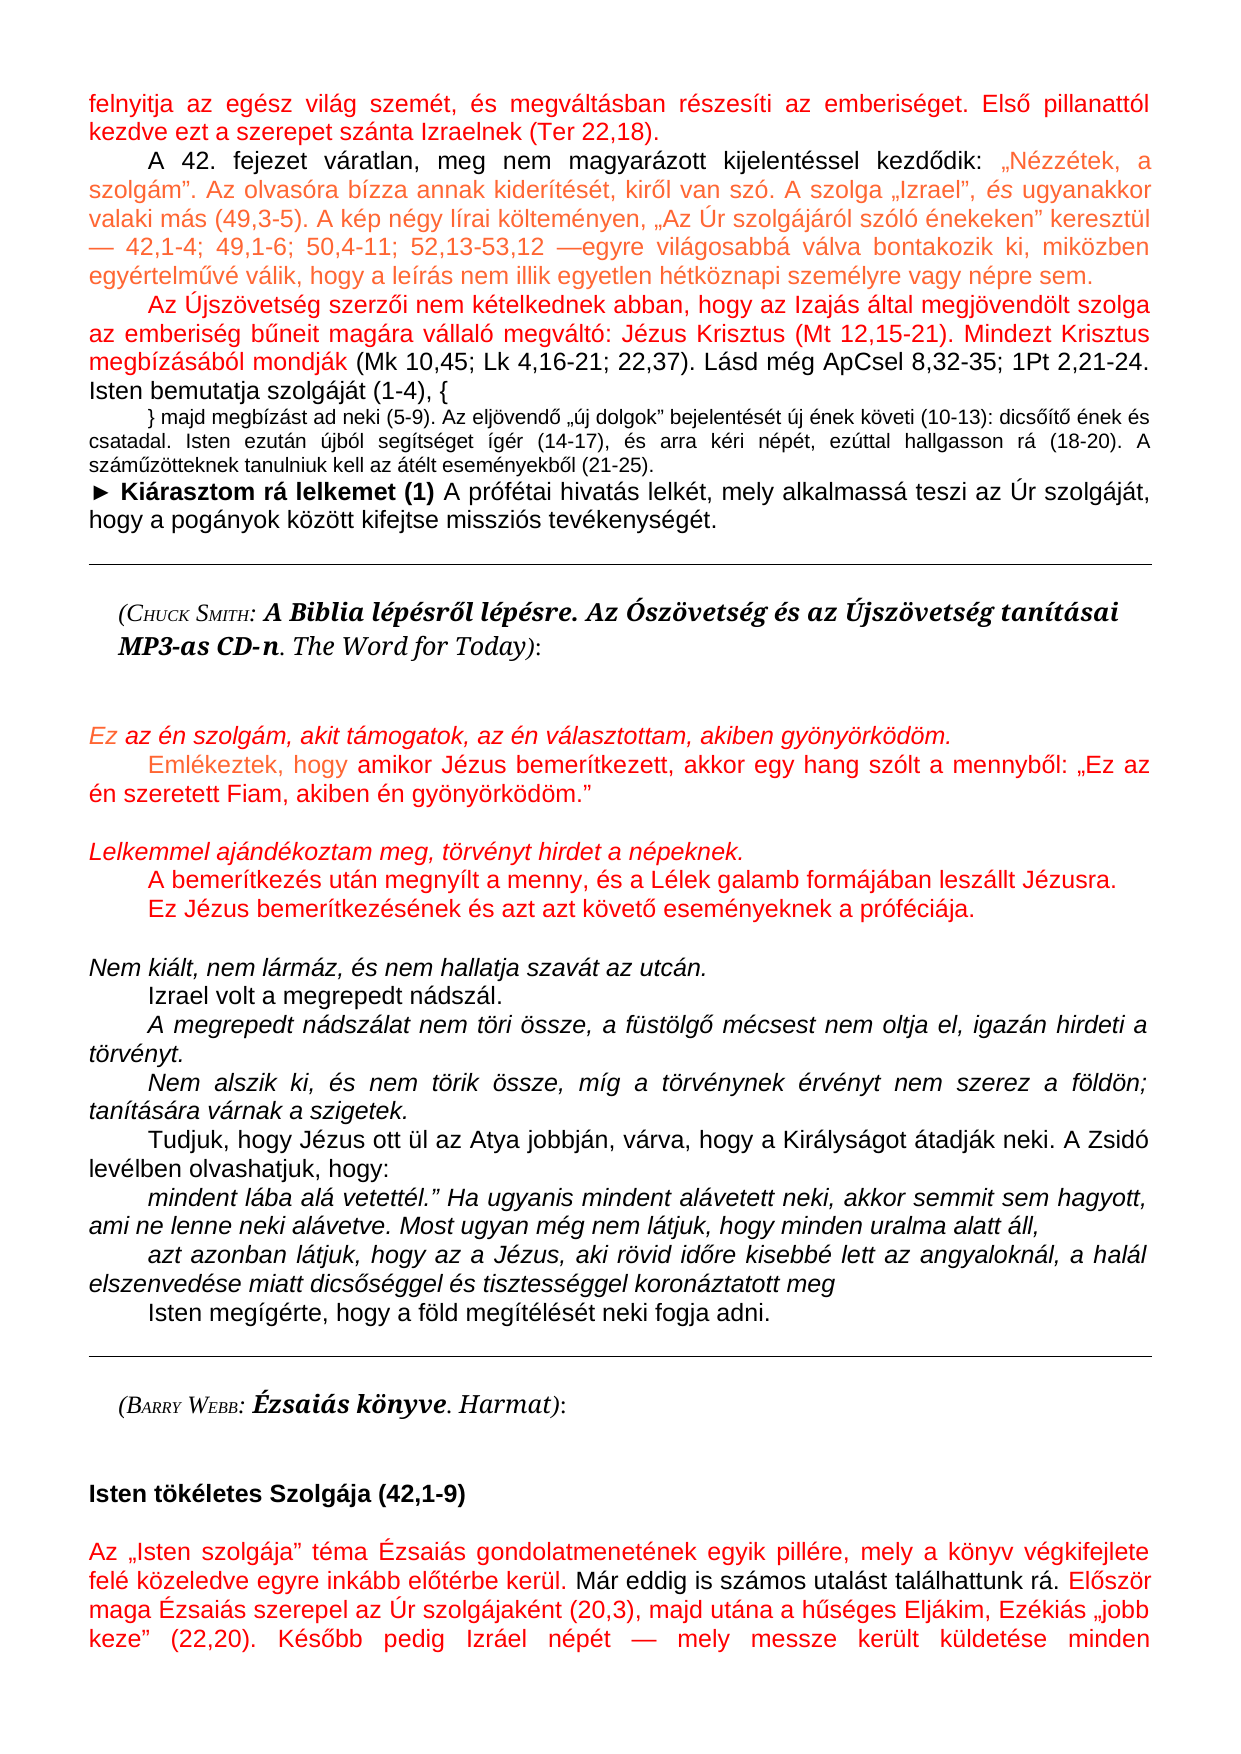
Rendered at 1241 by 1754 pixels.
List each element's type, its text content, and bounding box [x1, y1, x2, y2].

text felnyitja az egész világ szemét, és megváltásban részesíti az emberiséget. Első pillanattól kezdve ezt a szerepet szánta Izraelnek (Ter 22,18). [88, 88, 1152, 146]
text Nem alszik ki, és nem törik össze, míg a törvénynek érvényt nem szerez a földön; tanítására várnak a szigetek. [88, 1067, 1152, 1125]
text Nem kiált, nem lármáz, és nem hallatja szavát az utcán. [88, 952, 1152, 981]
text (Chuck Smith: A Biblia lépésről lépésre. Az Ószövetség és az Újszövetség tanításai MP3-as CD‑n. The Word for Today): [88, 565, 1152, 692]
text } majd megbízást ad neki (5-9). Az eljövendő „új dolgok” bejelentését új ének követi (10-13): dicsőítő ének és csatadal. Isten ezután újból segítséget ígér (14-17), és arra kéri népét, ezúttal hallgasson rá (18-20). A száműzötteknek tanulniuk kell az átélt eseményekből (21-25). [88, 405, 1152, 477]
text Tudjuk, hogy Jézus ott ül az Atya jobbján, várva, hogy a Királyságot átadják neki. A Zsidó levélben olvashatjuk, hogy: [88, 1125, 1152, 1182]
text A megrepedt nádszálat nem töri össze, a füstölgő mécsest nem oltja el, igazán hirdeti a törvényt. [88, 1010, 1152, 1067]
text mindent lába alá vetettél.” Ha ugyanis mindent alávetett neki, akkor semmit sem hagyott, ami ne lenne neki alávetve. Most ugyan még nem látjuk, hogy minden uralma alatt áll, [88, 1182, 1152, 1240]
text A bemerítkezés után megnyílt a menny, és a Lélek galamb formájában leszállt Jézusra. [88, 866, 1152, 894]
text Isten megígérte, hogy a föld megítélését neki fogja adni. [88, 1297, 1152, 1326]
text Az Újszövetség szerzői nem kételkednek abban, hogy az Izajás által megjövendölt szolga az emberiség bűneit magára vállaló megváltó: Jézus Krisztus (Mt 12,15-21). Mindezt Krisztus megbízásából mondják (Mk 10,45; Lk 4,16-21; 22,37). Lásd még ApCsel 8,32-35; 1Pt 2,21-24. Isten bemutatja szolgáját (1-4), { [88, 290, 1152, 405]
text Lelkemmel ajándékoztam meg, törvényt hirdet a népeknek. [88, 837, 1152, 866]
text Isten tökéletes Szolgája (42,1-9) [88, 1479, 1152, 1508]
text (Barry Webb: Ézsaiás könyve. Harmat): [88, 1357, 1152, 1450]
text Ez az én szolgám, akit támogatok, az én választottam, akiben gyönyörködöm. [88, 721, 1152, 750]
text azt azonban látjuk, hogy az a Jézus, aki rövid időre kisebbé lett az angyaloknál, a halál elszenvedése miatt dicsőséggel és tisztességgel koronáztatott meg [88, 1240, 1152, 1297]
text Emlékeztek, hogy amikor Jézus bemerítkezett, akkor egy hang szólt a mennyből: „Ez az én szeretett Fiam, akiben én gyönyörködöm.” [88, 750, 1152, 807]
text Izrael volt a megrepedt nádszál. [88, 981, 1152, 1010]
text Ez Jézus bemerítkezésének és azt azt követő eseményeknek a próféciája. [88, 894, 1152, 923]
text Az „Isten szolgája” téma Ézsaiás gondolatmenetének egyik pillére, mely a könyv végkifejlete felé közeledve egyre inkább előtérbe kerül. Már eddig is számos utalást találhattunk rá. Először maga Ézsaiás szerepel az Úr szolgájaként (20,3), majd utána a hűséges Eljákim, Ezékiás „jobb keze” (22,20). Később pedig Izráel népét — mely messze került küldetése minden [88, 1537, 1152, 1652]
text A 42. fejezet váratlan, meg nem magyarázott kijelentéssel kezdődik: „Nézzétek, a szolgám”. Az olvasóra bízza annak kiderítését, kiről van szó. A szolga „Izrael”, és ugyanakkor valaki más (49,3-5). A kép négy lírai költeményen, „Az Úr szolgájáról szóló énekeken” keresztül — 42,1-4; 49,1-6; 50,4-11; 52,13-53,12 —egyre világosabbá válva bontakozik ki, miközben egyértelművé válik, hogy a leírás nem illik egyetlen hétköznapi személyre vagy népre sem. [88, 146, 1152, 290]
text ► Kiárasztom rá lelkemet (1) A prófétai hivatás lelkét, mely alkalmassá teszi az Úr szolgáját, hogy a pogányok között kifejtse missziós tevékenységét. [88, 477, 1152, 534]
